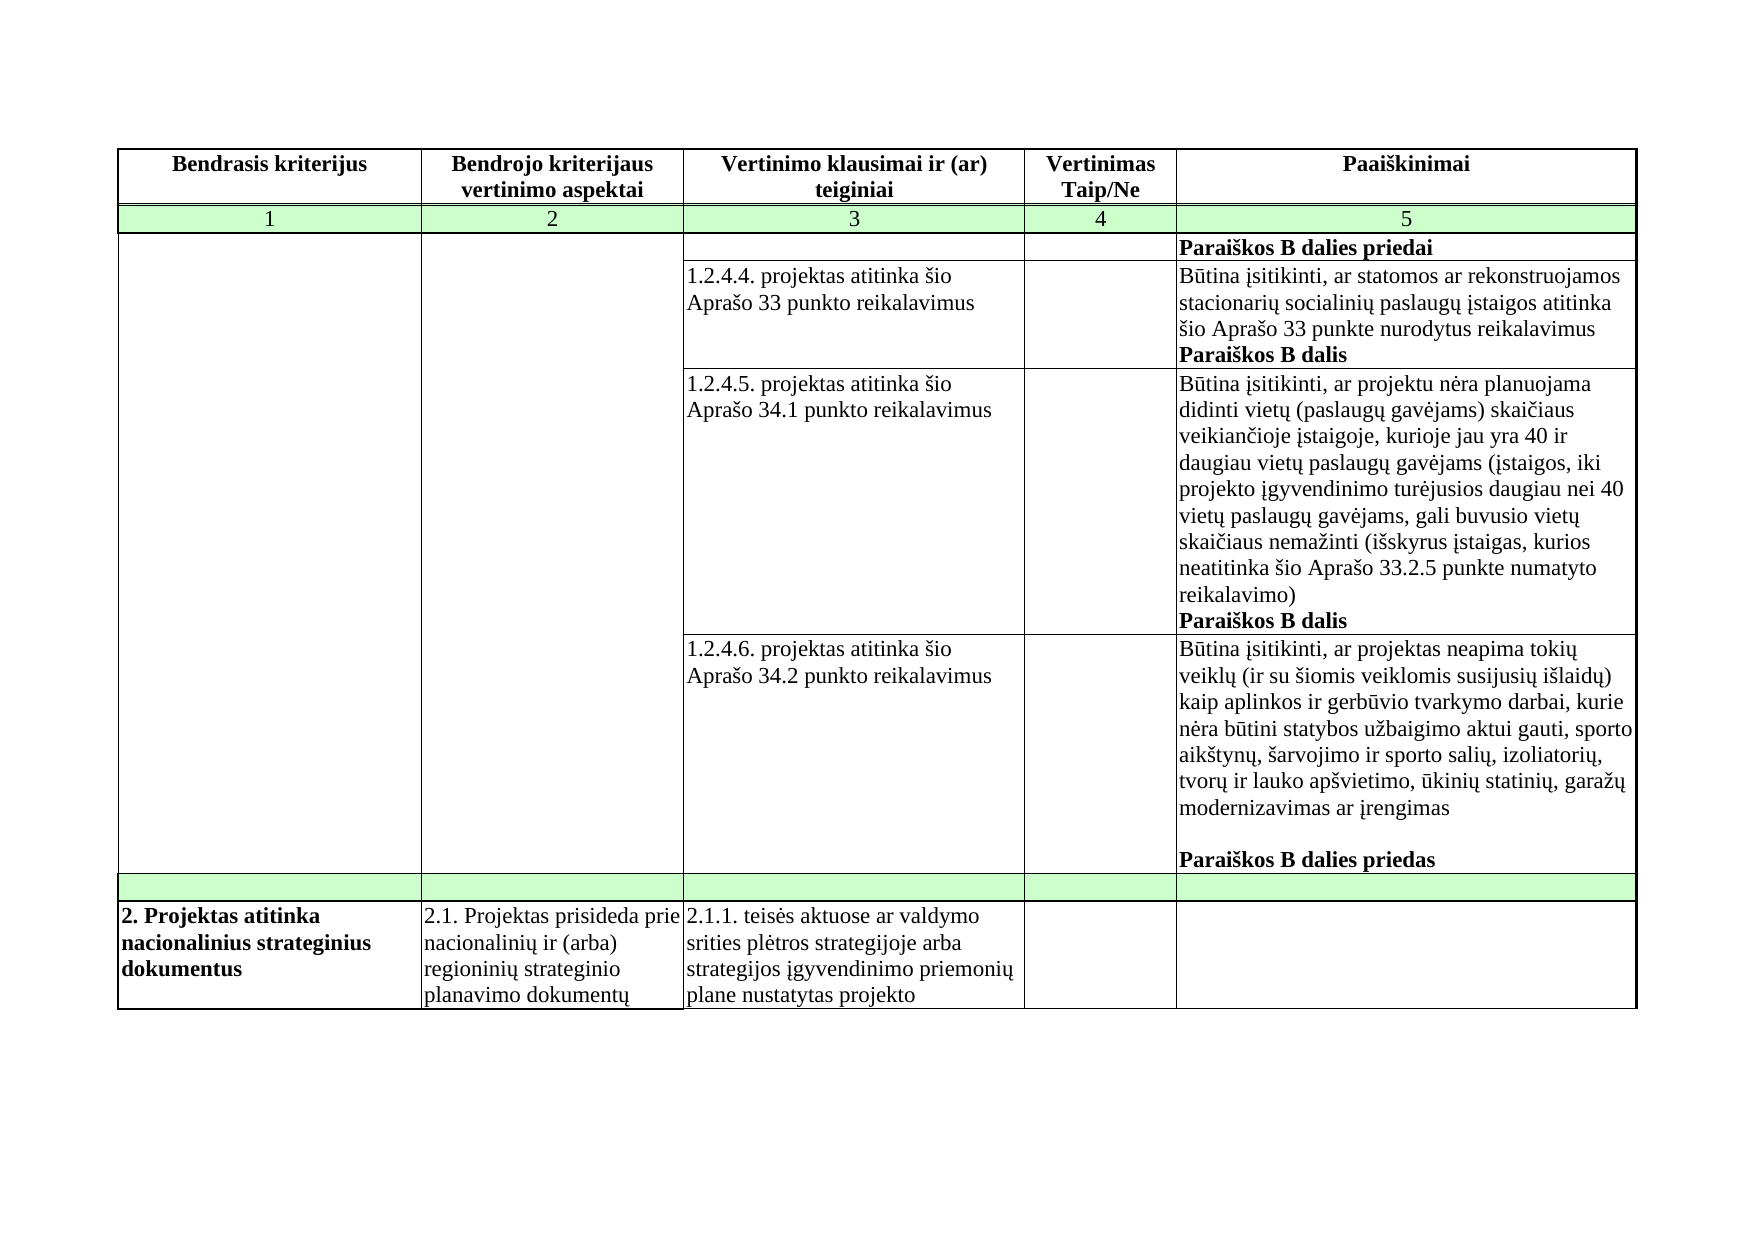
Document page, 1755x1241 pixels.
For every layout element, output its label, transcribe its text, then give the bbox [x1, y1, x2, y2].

table_header Vertinimo klausimai ir (ar) teiginiai [684, 150, 1024, 202]
table_header Vertinimas Taip/Ne [1025, 150, 1176, 202]
table_cell 1.2.4.6. projektas atitinka šio Aprašo 34.2 punkto reikalavimus [684, 635, 1024, 873]
table_cell [684, 234, 1024, 260]
table_cell [1177, 902, 1635, 1008]
table_cell [422, 234, 683, 873]
table_cell 1 [119, 206, 421, 232]
table_cell [119, 234, 421, 873]
table_cell [1025, 635, 1176, 873]
table_cell [1025, 902, 1176, 1008]
table_cell Paraiškos B dalies priedai [1177, 234, 1635, 260]
table_header Paaiškinimai [1177, 150, 1635, 202]
table_cell 4 [1025, 206, 1176, 232]
table_cell 2 [422, 206, 683, 232]
table_cell Būtina įsitikinti, ar projektas neapima tokių veiklų (ir su šiomis veiklomis susijusių išlaidų) kaip aplinkos ir gerbūvio tvarkymo darbai, kurie nėra būtini statybos užbaigimo aktui gauti, sporto aikštynų, šarvojimo ir sporto salių, izoliatorių, tvorų ir lauko apšvietimo, ūkinių statinių, garažų modernizavimas ar įrengimas Paraiškos B dalies priedas [1177, 635, 1635, 873]
table_header Bendrojo kriterijaus vertinimo aspektai [422, 150, 683, 202]
table_cell [422, 874, 683, 900]
table_cell [684, 874, 1024, 900]
table_cell [1025, 369, 1176, 633]
table_cell [1025, 874, 1176, 900]
table_cell 1.2.4.4. projektas atitinka šio Aprašo 33 punkto reikalavimus [684, 261, 1024, 368]
table_cell 5 [1177, 206, 1635, 232]
table_cell 1.2.4.5. projektas atitinka šio Aprašo 34.1 punkto reikalavimus [684, 369, 1024, 633]
table_header Bendrasis kriterijus [119, 150, 421, 202]
table_cell [119, 874, 421, 900]
table_cell [1025, 261, 1176, 368]
table_cell 2. Projektas atitinka nacionalinius strateginius dokumentus [119, 902, 421, 1008]
table_cell [1025, 234, 1176, 260]
table_cell Būtina įsitikinti, ar statomos ar rekonstruojamos stacionarių socialinių paslaugų įstaigos atitinka šio Aprašo 33 punkte nurodytus reikalavimus Paraiškos B dalis [1177, 261, 1635, 368]
table_cell [1177, 874, 1635, 900]
table_cell 2.1.1. teisės aktuose ar valdymo srities plėtros strategijoje arba strategijos įgyvendinimo priemonių plane nustatytas projekto [684, 902, 1024, 1008]
table_cell Būtina įsitikinti, ar projektu nėra planuojama didinti vietų (paslaugų gavėjams) skaičiaus veikiančioje įstaigoje, kurioje jau yra 40 ir daugiau vietų paslaugų gavėjams (įstaigos, iki projekto įgyvendinimo turėjusios daugiau nei 40 vietų paslaugų gavėjams, gali buvusio vietų skaičiaus nemažinti (išskyrus įstaigas, kurios neatitinka šio Aprašo 33.2.5 punkte numatyto reikalavimo) Paraiškos B dalis [1177, 369, 1635, 633]
table_cell 3 [684, 206, 1024, 232]
table_cell 2.1. Projektas prisideda prie nacionalinių ir (arba) regioninių strateginio planavimo dokumentų [422, 902, 683, 1008]
